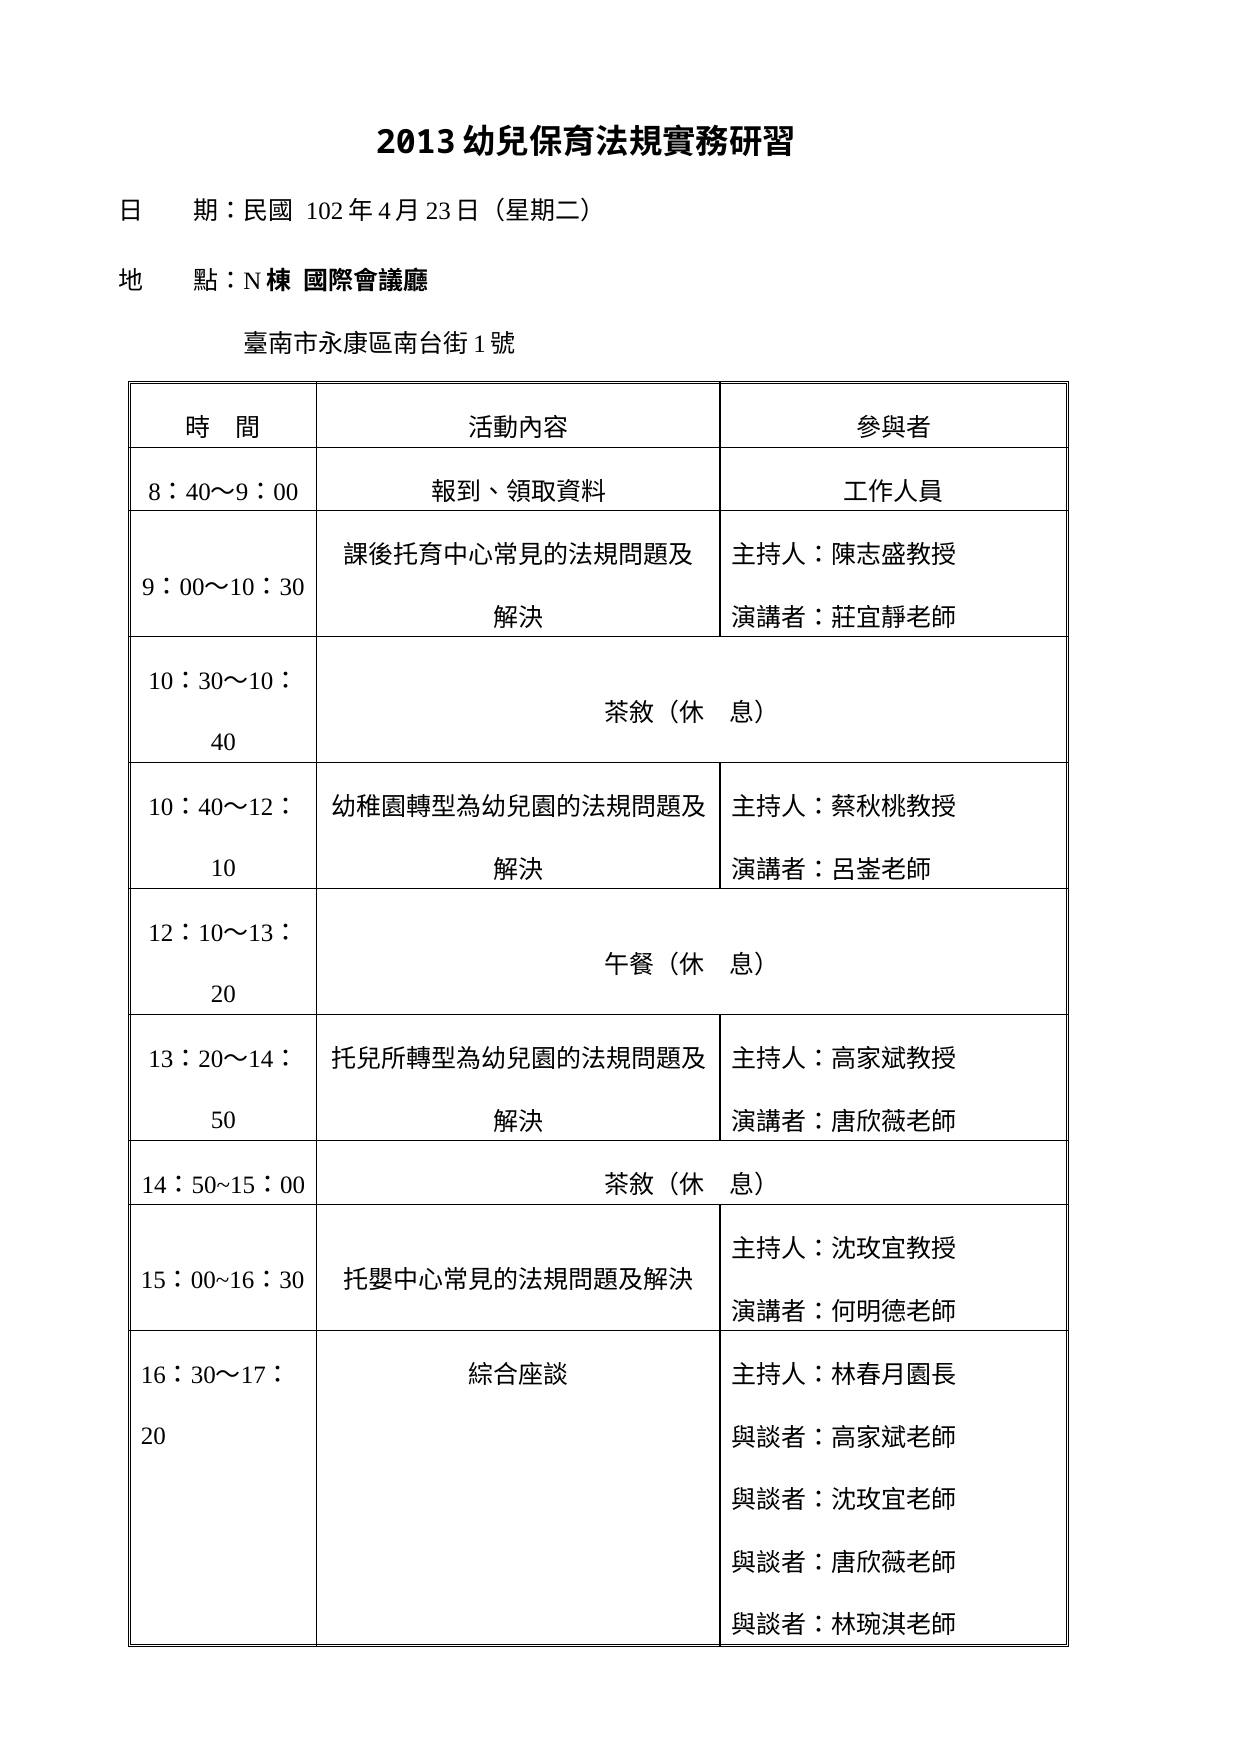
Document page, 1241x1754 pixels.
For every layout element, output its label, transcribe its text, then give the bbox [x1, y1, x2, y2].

table_header 活動內容 [317, 384, 719, 447]
text 日 期：民國 102年4月23日（星期二） [118, 167, 1053, 230]
text 2013幼兒保育法規實務研習 [118, 97, 1053, 160]
table_cell 報到、領取資料 [317, 448, 719, 510]
text 地 點：N棟 國際會議廳 [118, 237, 1053, 300]
table_cell 主持人：高家斌教授 演講者：唐欣薇老師 [721, 1015, 1066, 1140]
table_cell 13：20～14：50 [131, 1015, 316, 1140]
table_cell 主持人：陳志盛教授 演講者：莊宜靜老師 [721, 511, 1066, 636]
table_cell 茶敘（休 息） [317, 637, 1066, 762]
table_header 參與者 [721, 384, 1066, 447]
table_cell 16：30～17：20 [131, 1331, 316, 1643]
table_cell 9：00～10：30 [131, 511, 316, 636]
text 臺南市永康區南台街1號 [118, 300, 1053, 362]
table_cell 14：50~15：00 [131, 1141, 316, 1204]
table_cell 茶敘（休 息） [317, 1141, 1066, 1204]
table_cell 午餐（休 息） [317, 889, 1066, 1014]
table_cell 主持人：林春月園長 與談者：高家斌老師 與談者：沈玫宜老師 與談者：唐欣薇老師 與談者：林琬淇老師 [721, 1331, 1066, 1643]
table_cell 8：40～9：00 [131, 448, 316, 510]
table_cell 12：10～13：20 [131, 889, 316, 1014]
table_header 時 間 [131, 384, 316, 447]
table_cell 托兒所轉型為幼兒園的法規問題及解決 [317, 1015, 719, 1140]
table_cell 綜合座談 [317, 1331, 719, 1643]
table_cell 工作人員 [721, 448, 1066, 510]
table_cell 10：40～12：10 [131, 763, 316, 888]
table_cell 課後托育中心常見的法規問題及 解決 [317, 511, 719, 636]
table_cell 10：30～10：40 [131, 637, 316, 762]
table_cell 主持人：沈玫宜教授 演講者：何明德老師 [721, 1205, 1066, 1330]
table_cell 幼稚園轉型為幼兒園的法規問題及解決 [317, 763, 719, 888]
table_cell 15：00~16：30 [131, 1205, 316, 1330]
table_cell 托嬰中心常見的法規問題及解決 [317, 1205, 719, 1330]
table_cell 主持人：蔡秋桃教授 演講者：呂崟老師 [721, 763, 1066, 888]
